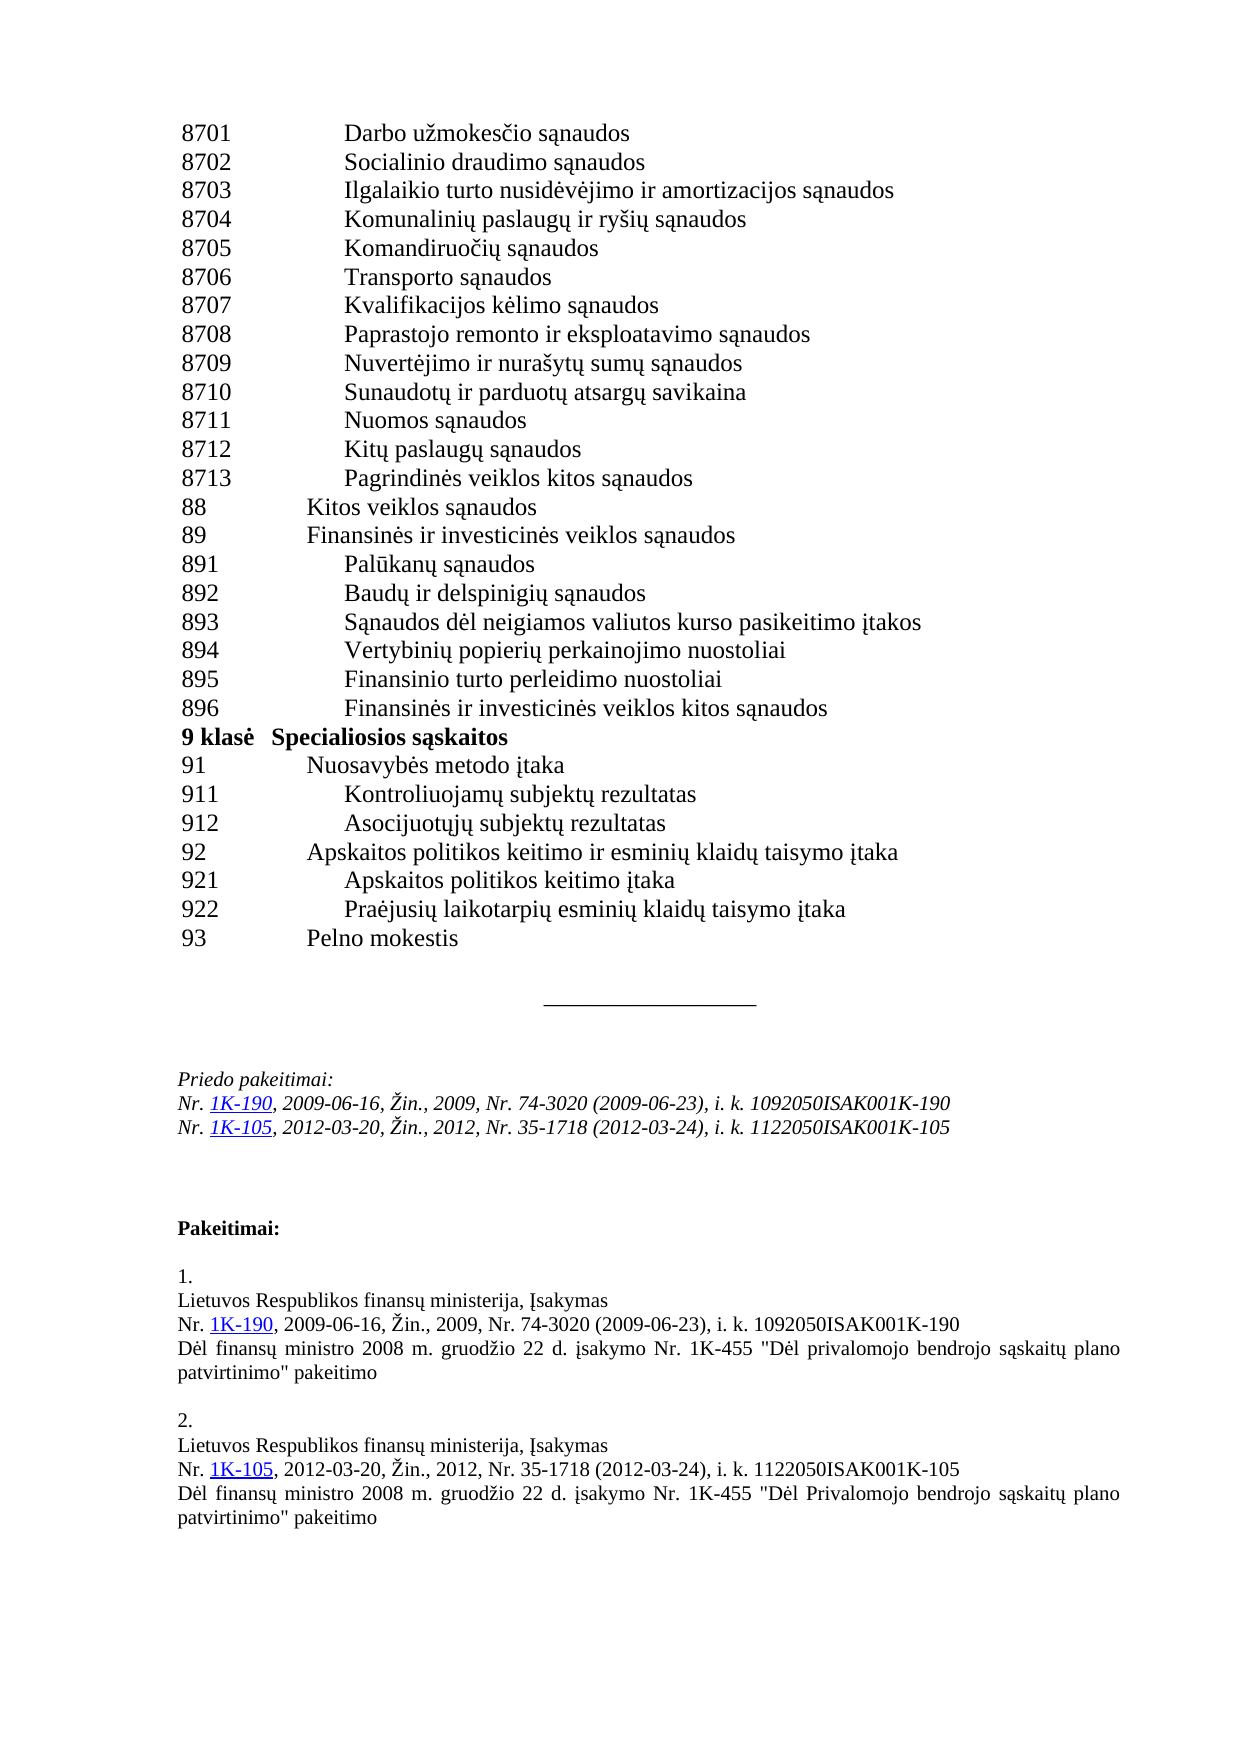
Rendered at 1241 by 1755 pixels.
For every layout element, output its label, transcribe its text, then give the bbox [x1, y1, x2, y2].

table_cell Vertybinių popierių perkainojimo nuostoliai [267, 636, 1122, 664]
table_cell Pelno mokestis [267, 923, 1122, 952]
table_cell 8707 [177, 291, 267, 319]
table_cell Nuomos sąnaudos [267, 406, 1122, 434]
table_cell Sunaudotų ir parduotų atsargų savikaina [267, 377, 1122, 406]
table_cell 92 [177, 837, 267, 866]
table_cell 89 [177, 521, 267, 549]
table_cell 8703 [177, 176, 267, 204]
table_cell 893 [177, 607, 267, 636]
table_cell Palūkanų sąnaudos [267, 549, 1122, 578]
table_cell Pagrindinės veiklos kitos sąnaudos [267, 463, 1122, 492]
text _________________ [177, 981, 1122, 1009]
table_cell 8710 [177, 377, 267, 406]
table_cell 911 [177, 779, 267, 808]
table_cell Asocijuotųjų subjektų rezultatas [267, 808, 1122, 837]
text Pakeitimai: [177, 1216, 1122, 1240]
table_cell Apskaitos politikos keitimo įtaka [267, 866, 1122, 894]
text Lietuvos Respublikos finansų ministerija, Įsakymas [177, 1288, 1122, 1312]
table_cell Nuosavybės metodo įtaka [267, 751, 1122, 779]
text 1. [177, 1264, 1122, 1288]
table_cell Kvalifikacijos kėlimo sąnaudos [267, 291, 1122, 319]
table_cell Ilgalaikio turto nusidėvėjimo ir amortizacijos sąnaudos [267, 176, 1122, 204]
table_cell 891 [177, 549, 267, 578]
table_cell Praėjusių laikotarpių esminių klaidų taisymo įtaka [267, 894, 1122, 923]
table_cell 8713 [177, 463, 267, 492]
table_cell Kontroliuojamų subjektų rezultatas [267, 779, 1122, 808]
table_cell 91 [177, 751, 267, 779]
table_cell 8704 [177, 204, 267, 233]
table_cell Apskaitos politikos keitimo ir esminių klaidų taisymo įtaka [267, 837, 1122, 866]
table_cell Komunalinių paslaugų ir ryšių sąnaudos [267, 204, 1122, 233]
table_cell Komandiruočių sąnaudos [267, 233, 1122, 262]
text Dėl finansų ministro 2008 m. gruodžio 22 d. įsakymo Nr. 1K-455 "Dėl privalomojo bendrojo sąskaitų plano patvirtinimo" pakeitimo [177, 1336, 1122, 1384]
table_cell Socialinio draudimo sąnaudos [267, 147, 1122, 176]
table_cell 8712 [177, 434, 267, 463]
table_cell 8711 [177, 406, 267, 434]
table_cell 912 [177, 808, 267, 837]
table_cell 8706 [177, 262, 267, 291]
table_cell 8701 [177, 118, 267, 147]
text Nr. 1K-105, 2012-03-20, Žin., 2012, Nr. 35-1718 (2012-03-24), i. k. 1122050ISAK001K-105 [177, 1457, 1122, 1481]
table_cell Transporto sąnaudos [267, 262, 1122, 291]
text 2. [177, 1408, 1122, 1432]
table_cell Darbo užmokesčio sąnaudos [267, 118, 1122, 147]
table_cell 88 [177, 492, 267, 521]
text Nr. 1K-190, 2009-06-16, Žin., 2009, Nr. 74-3020 (2009-06-23), i. k. 1092050ISAK001K-190 [177, 1312, 1122, 1336]
table_cell 8705 [177, 233, 267, 262]
table_cell 892 [177, 578, 267, 607]
table_cell 895 [177, 664, 267, 693]
table_cell 8702 [177, 147, 267, 176]
table_cell 922 [177, 894, 267, 923]
table_cell Kitos veiklos sąnaudos [267, 492, 1122, 521]
table_cell 93 [177, 923, 267, 952]
table_cell Nuvertėjimo ir nurašytų sumų sąnaudos [267, 348, 1122, 377]
table_cell Baudų ir delspinigių sąnaudos [267, 578, 1122, 607]
text Nr. 1K-190, 2009-06-16, Žin., 2009, Nr. 74-3020 (2009-06-23), i. k. 1092050ISAK001K-190 [177, 1091, 1122, 1115]
table_cell 894 [177, 636, 267, 664]
table_cell 8709 [177, 348, 267, 377]
text Priedo pakeitimai: [177, 1067, 1122, 1091]
text Dėl finansų ministro 2008 m. gruodžio 22 d. įsakymo Nr. 1K-455 "Dėl Privalomojo bendrojo sąskaitų plano patvirtinimo" pakeitimo [177, 1481, 1122, 1529]
table_cell 921 [177, 866, 267, 894]
text Lietuvos Respublikos finansų ministerija, Įsakymas [177, 1432, 1122, 1457]
table_cell Specialiosios sąskaitos [267, 722, 1122, 751]
table_cell 896 [177, 693, 267, 722]
table_cell Finansinės ir investicinės veiklos kitos sąnaudos [267, 693, 1122, 722]
table_cell 9 klasė [177, 722, 267, 751]
table_cell Sąnaudos dėl neigiamos valiutos kurso pasikeitimo įtakos [267, 607, 1122, 636]
table_cell Finansinio turto perleidimo nuostoliai [267, 664, 1122, 693]
table_cell 8708 [177, 319, 267, 348]
text Nr. 1K-105, 2012-03-20, Žin., 2012, Nr. 35-1718 (2012-03-24), i. k. 1122050ISAK001K-105 [177, 1115, 1122, 1139]
table_cell Paprastojo remonto ir eksploatavimo sąnaudos [267, 319, 1122, 348]
table_cell Kitų paslaugų sąnaudos [267, 434, 1122, 463]
table_cell Finansinės ir investicinės veiklos sąnaudos [267, 521, 1122, 549]
